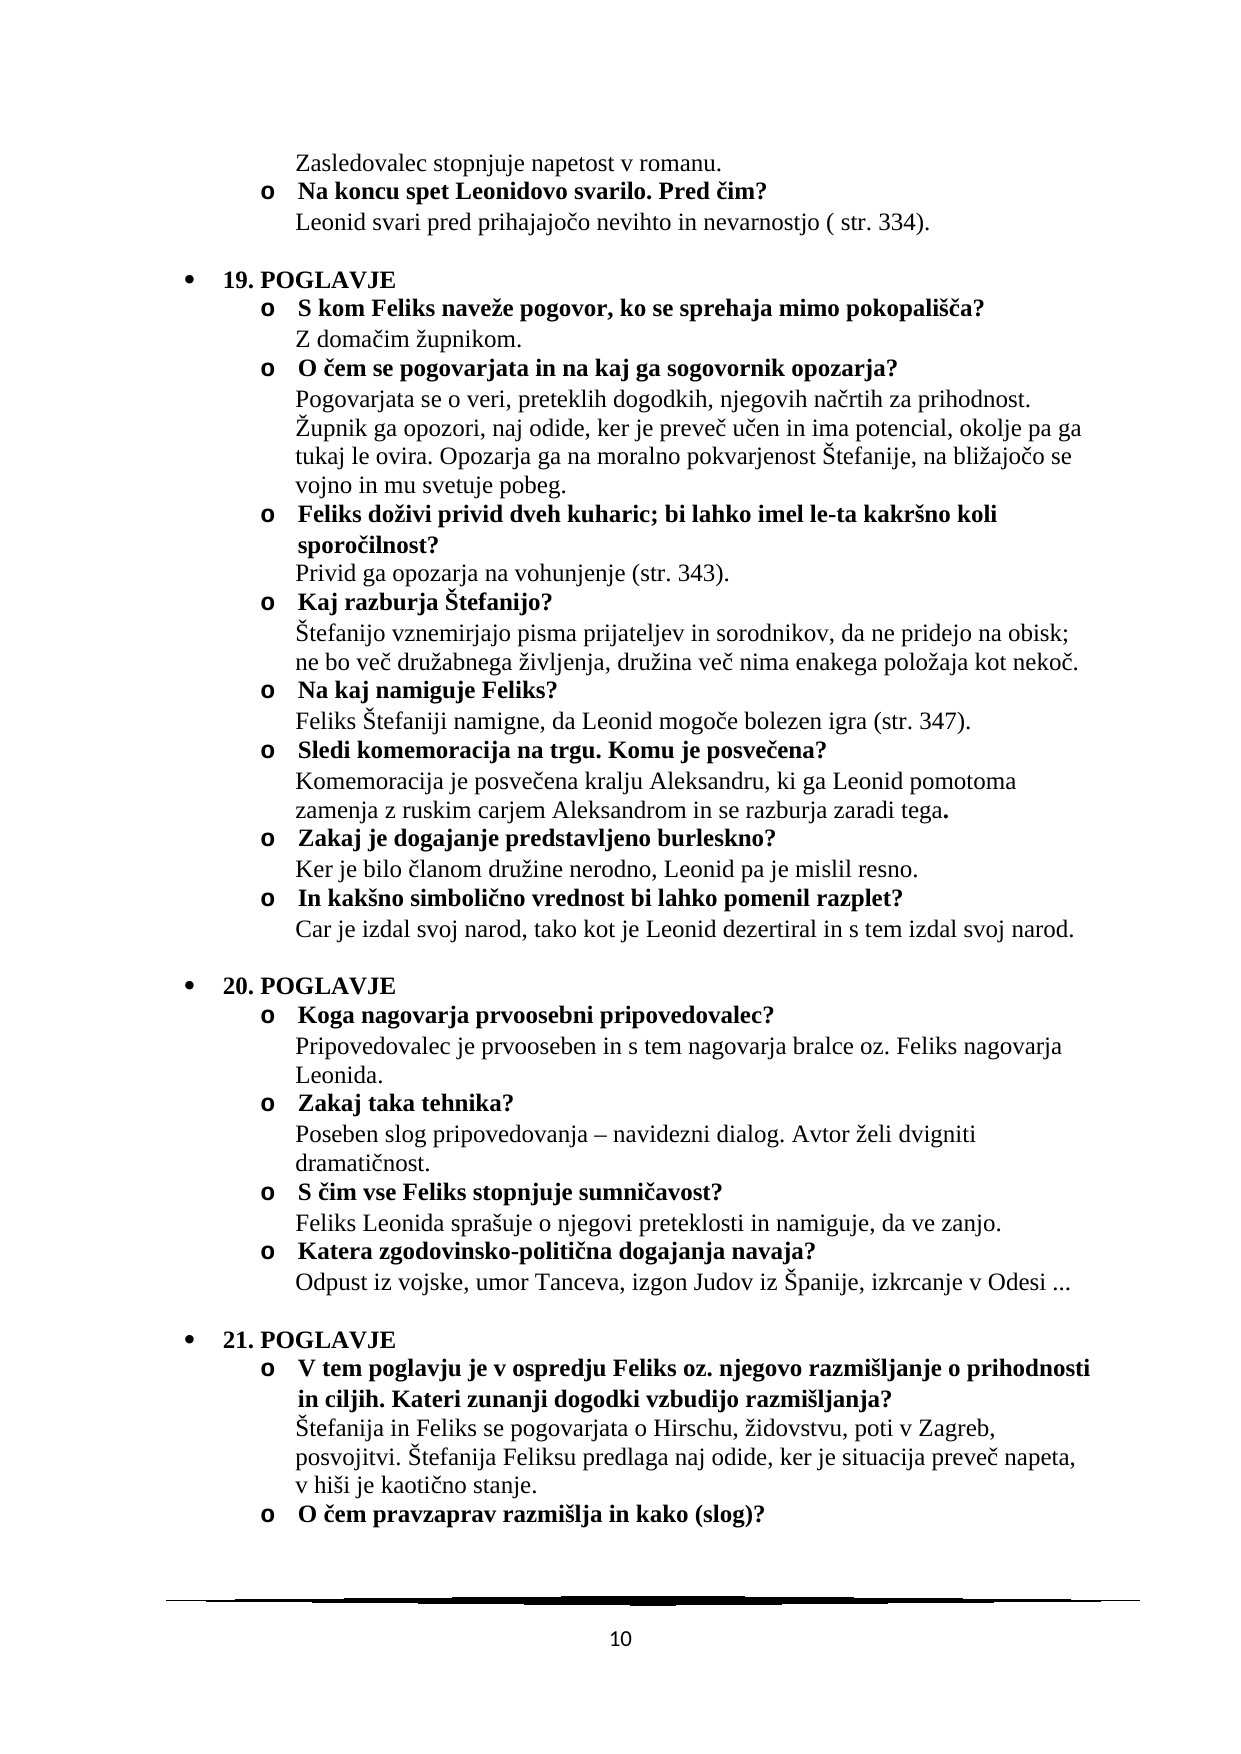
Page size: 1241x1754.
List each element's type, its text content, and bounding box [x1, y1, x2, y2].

list 21. POGLAVJE [185, 1325, 1093, 1353]
text Zasledovalec stopnjuje napetost v romanu. [295, 148, 1093, 176]
text Car je izdal svoj narod, tako kot je Leonid dezertiral in s tem izdal svoj narod. [295, 914, 1093, 943]
text Štefanijo vznemirjajo pisma prijateljev in sorodnikov, da ne pridejo na obisk; ne bo več družabnega življenja, družina več nima enakega položaja kot nekoč. [295, 618, 1093, 676]
text Privid ga opozarja na vohunjenje (str. 343). [295, 558, 1093, 587]
text Leonid svari pred prihajajočo nevihto in nevarnostjo ( str. 334). [295, 207, 1093, 236]
list Na koncu spet Leonidovo svarilo. Pred čim? [260, 176, 1093, 207]
list Sledi komemoracija na trgu. Komu je posvečena? [260, 735, 1093, 766]
list Feliks doživi privid dveh kuharic; bi lahko imel le-ta kakršno koli sporočilnost? [260, 499, 1093, 558]
list Na kaj namiguje Feliks? [260, 676, 1093, 706]
list O čem pravzaprav razmišlja in kako (slog)? [260, 1499, 1093, 1530]
text Komemoracija je posvečena kralju Aleksandru, ki ga Leonid pomotoma zamenja z ruskim carjem Aleksandrom in se razburja zaradi tega. [295, 766, 1093, 823]
text Štefanija in Feliks se pogovarjata o Hirschu, židovstvu, poti v Zagreb, posvojitvi. Štefanija Feliksu predlaga naj odide, ker je situacija preveč napeta, v hiši je kaotično stanje. [295, 1413, 1093, 1499]
list In kakšno simbolično vrednost bi lahko pomenil razplet? [260, 883, 1093, 914]
text Ker je bilo članom družine nerodno, Leonid pa je mislil resno. [295, 854, 1093, 883]
text Feliks Štefaniji namigne, da Leonid mogoče bolezen igra (str. 347). [295, 706, 1093, 735]
list 19. POGLAVJE [185, 265, 1093, 293]
list Koga nagovarja prvoosebni pripovedovalec? [260, 1000, 1093, 1031]
list V tem poglavju je v ospredju Feliks oz. njegovo razmišljanje o prihodnosti in ciljih. Kateri zunanji dogodki vzbudijo razmišljanja? [260, 1353, 1093, 1413]
list Zakaj je dogajanje predstavljeno burleskno? [260, 823, 1093, 854]
list Katera zgodovinsko-politična dogajanja navaja? [260, 1236, 1093, 1267]
text Feliks Leonida sprašuje o njegovi preteklosti in namiguje, da ve zanjo. [295, 1208, 1093, 1236]
list S kom Feliks naveže pogovor, ko se sprehaja mimo pokopališča? [260, 293, 1093, 324]
text Poseben slog pripovedovanja – navidezni dialog. Avtor želi dvigniti dramatičnost. [295, 1119, 1093, 1177]
text Z domačim župnikom. [295, 324, 1093, 353]
text Pripovedovalec je prvooseben in s tem nagovarja bralce oz. Feliks nagovarja Leonida. [295, 1031, 1093, 1088]
list S čim vse Feliks stopnjuje sumničavost? [260, 1177, 1093, 1208]
list Kaj razburja Štefanijo? [260, 587, 1093, 618]
text Pogovarjata se o veri, preteklih dogodkih, njegovih načrtih za prihodnost. Župnik ga opozori, naj odide, ker je preveč učen in ima potencial, okolje pa ga tukaj le ovira. Opozarja ga na moralno pokvarjenost Štefanije, na bližajočo se vojno in mu svetuje pobeg. [295, 384, 1093, 499]
text Odpust iz vojske, umor Tanceva, izgon Judov iz Španije, izkrcanje v Odesi ... [295, 1267, 1093, 1296]
list Zakaj taka tehnika? [260, 1088, 1093, 1119]
list O čem se pogovarjata in na kaj ga sogovornik opozarja? [260, 353, 1093, 384]
list 20. POGLAVJE [185, 971, 1093, 1000]
